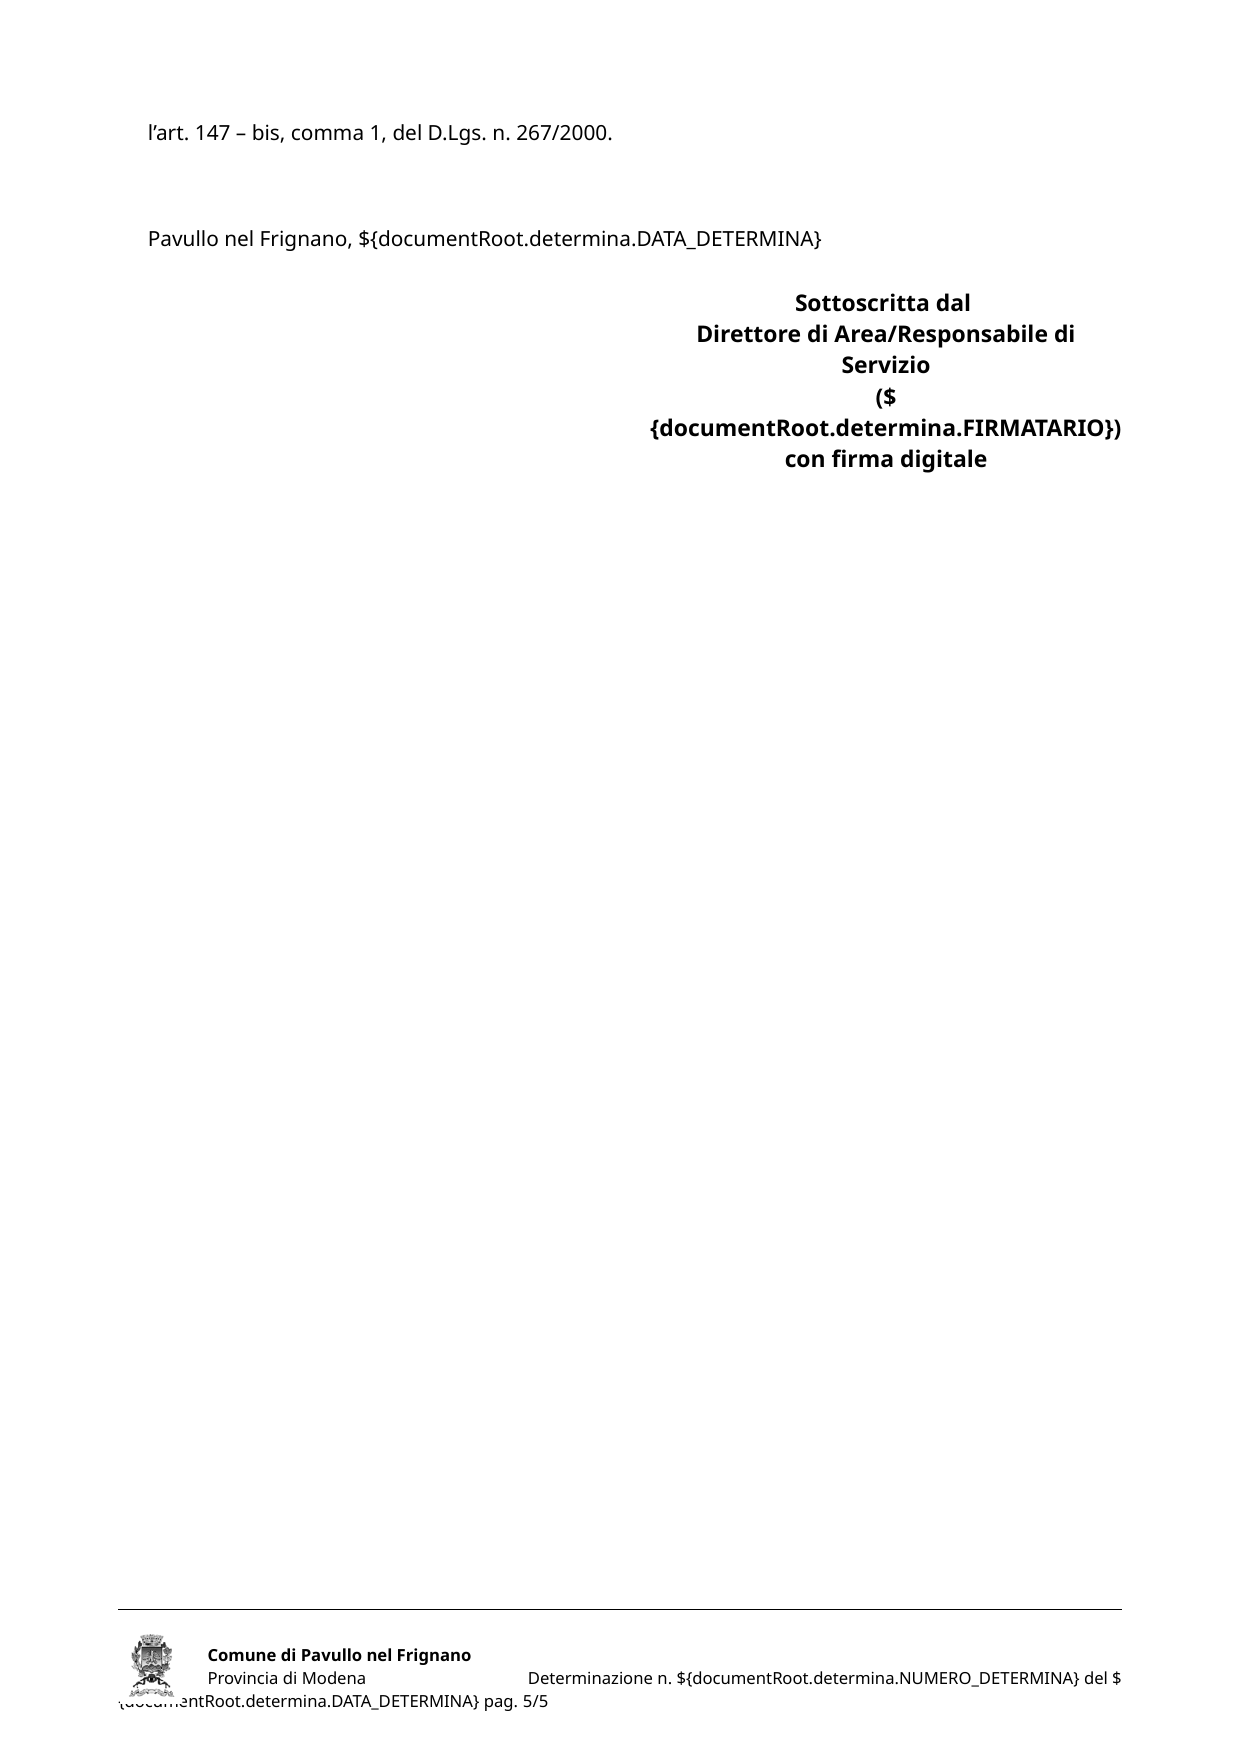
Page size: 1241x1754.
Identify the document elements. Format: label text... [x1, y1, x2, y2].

picture [120, 1631, 183, 1704]
list l’art. 147 – bis, comma 1, del D.Lgs. n. 267/2000. [118, 118, 1122, 147]
text con firma digitale [649, 443, 1122, 474]
text Direttore di Area/Responsabile di Servizio [649, 318, 1122, 380]
text Sottoscritta dal [649, 287, 1122, 318]
text (${documentRoot.determina.FIRMATARIO}) [649, 380, 1122, 443]
text Pavullo nel Frignano, ${documentRoot.determina.DATA_DETERMINA} [118, 224, 1122, 253]
